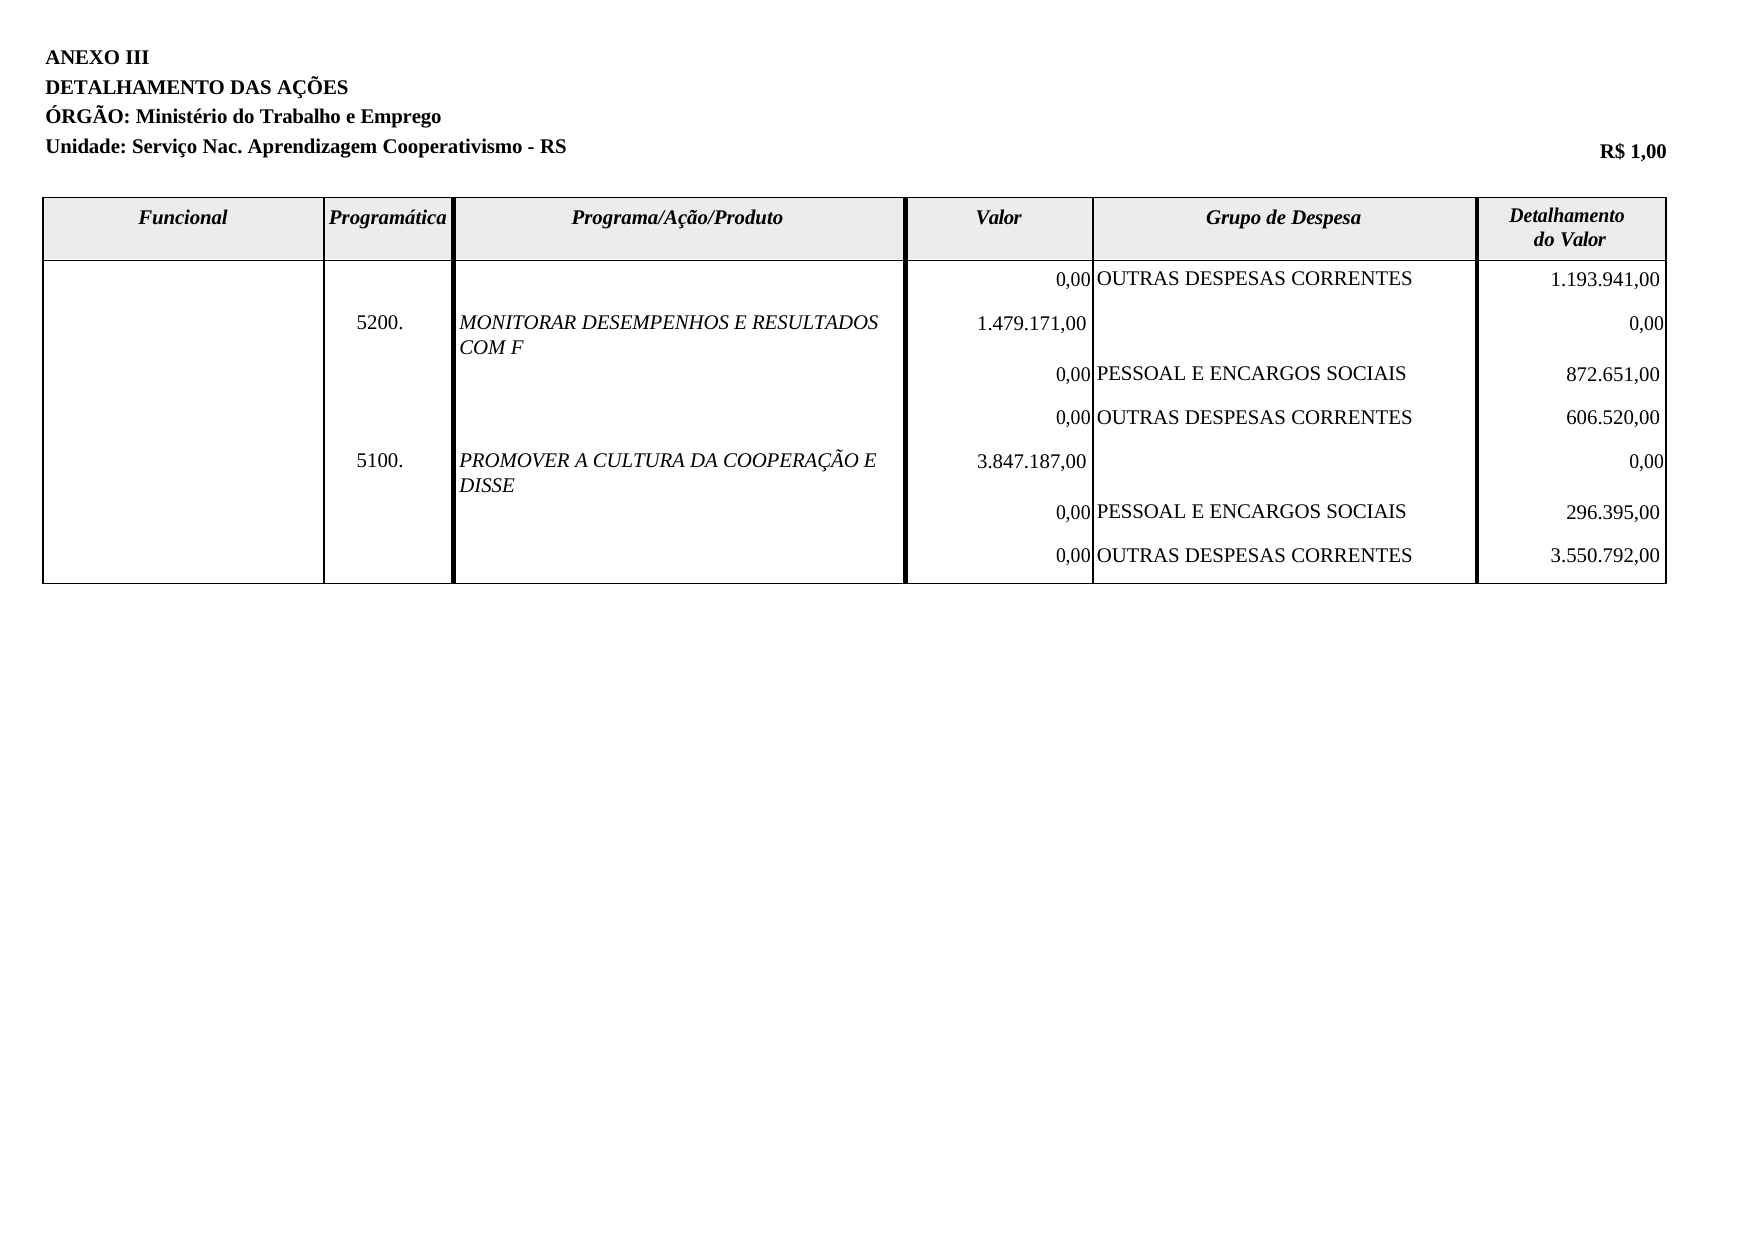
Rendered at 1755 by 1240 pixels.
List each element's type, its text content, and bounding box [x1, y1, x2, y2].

table_cell 0,00 [908, 394, 1092, 437]
table_cell 0,00 [908, 532, 1092, 583]
table_cell [1479, 334, 1665, 359]
table_cell [325, 359, 451, 394]
table_header Valor [908, 198, 1092, 259]
table_cell PESSOAL E ENCARGOS SOCIAIS [1094, 359, 1475, 394]
table_cell PROMOVER A CULTURA DA COOPERAÇÃO E [456, 438, 903, 472]
table_header Programática [325, 198, 451, 259]
table_cell [1479, 472, 1665, 497]
table_header Programa/Ação/Produto [456, 198, 903, 259]
table_cell [325, 334, 451, 359]
table_cell [1094, 472, 1475, 497]
table_cell 3.847.187,00 [908, 438, 1092, 472]
table_cell [456, 359, 903, 394]
table_cell [44, 261, 323, 583]
table_header Detalhamento do Valor [1479, 198, 1665, 259]
table_cell OUTRAS DESPESAS CORRENTES [1094, 532, 1475, 583]
table_cell 0,00 [908, 359, 1092, 394]
table_cell [456, 394, 903, 437]
table_cell MONITORAR DESEMPENHOS E RESULTADOS [456, 261, 903, 334]
table_cell 296.395,00 [1479, 497, 1665, 532]
table_cell COM F [456, 334, 903, 359]
table_cell 0,00 [908, 497, 1092, 532]
table_cell [908, 334, 1092, 359]
table_cell 0,00 [1479, 299, 1665, 334]
table_cell PESSOAL E ENCARGOS SOCIAIS [1094, 497, 1475, 532]
table_cell OUTRAS DESPESAS CORRENTES [1094, 394, 1475, 437]
table_header Grupo de Despesa [1094, 198, 1475, 259]
table_cell DISSE [456, 472, 903, 583]
table_cell [1094, 438, 1475, 472]
table_cell 0,00 [908, 261, 1092, 299]
table_cell [1094, 334, 1475, 359]
table_cell 3.550.792,00 [1479, 532, 1665, 583]
table_cell OUTRAS DESPESAS CORRENTES [1094, 261, 1475, 299]
table_cell 1.479.171,00 [908, 299, 1092, 334]
table_cell 606.520,00 [1479, 394, 1665, 437]
table_cell [1094, 299, 1475, 334]
table_cell 872.651,00 [1479, 359, 1665, 394]
table_cell 5200. [325, 261, 451, 334]
table_cell [908, 472, 1092, 497]
table_cell 5100. [325, 438, 451, 583]
table_cell [325, 394, 451, 437]
table_header Funcional [44, 198, 323, 259]
table_cell 0,00 [1479, 438, 1665, 472]
table_cell 1.193.941,00 [1479, 261, 1665, 299]
